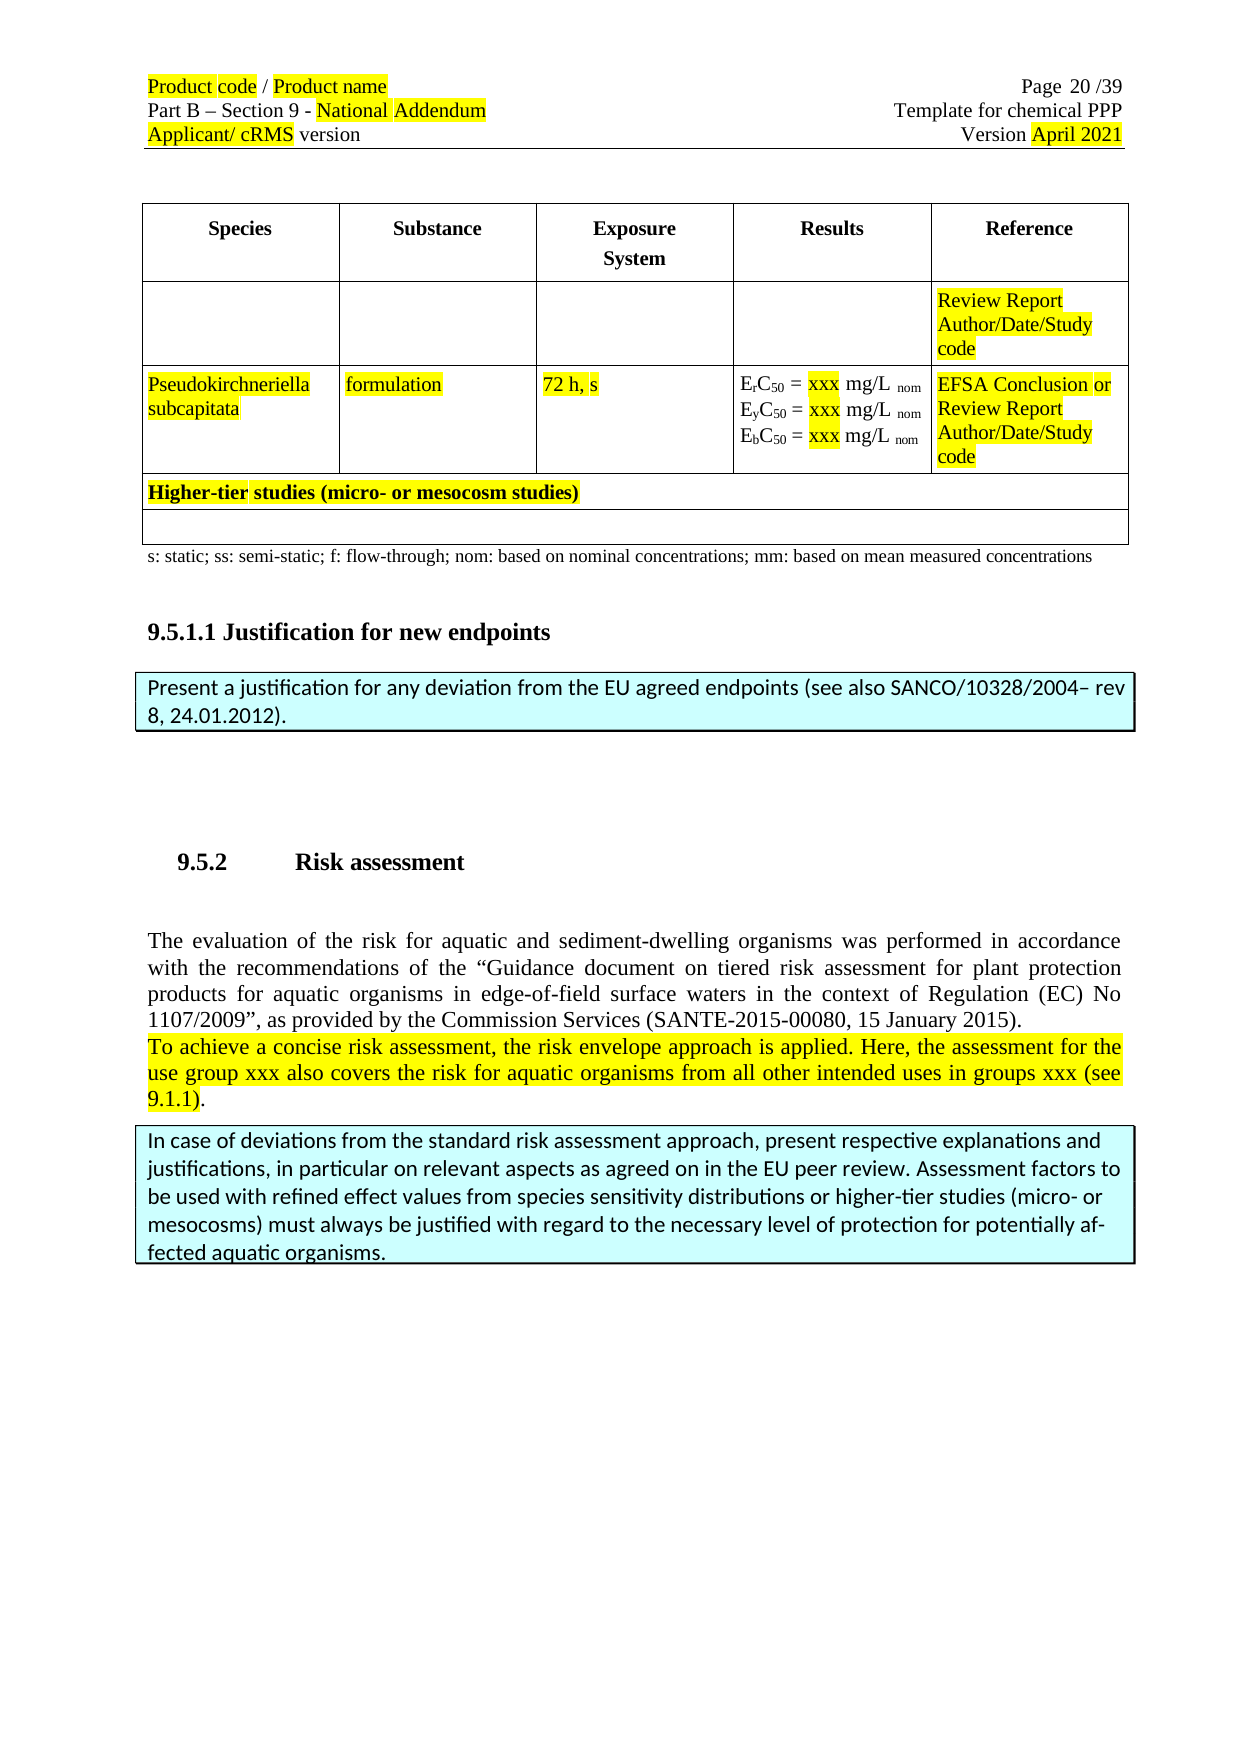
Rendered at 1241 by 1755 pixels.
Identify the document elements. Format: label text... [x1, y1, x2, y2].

text s: static; ss: semi-static; f: flow-through; nom: based on nominal concentrations; mm: based on mean measured concentrations [147, 545, 1147, 567]
table_header Reference [932, 204, 1128, 281]
table_cell Review Report Author/Date/Study code [932, 282, 1128, 365]
table_cell ErC50 = xxx mg/L nom EyC50 = xxx mg/L nom EbC50 = xxx mg/L nom [734, 366, 931, 472]
subtitle 9.5.1.1 Justification for new endpoints [147, 617, 1147, 646]
table_cell Higher-tier studies (micro- or mesocosm studies) [143, 474, 1128, 508]
table_cell EFSA Conclusion or Review Report Author/Date/Study code [932, 366, 1128, 472]
table_cell [537, 282, 733, 365]
list Risk assessment [177, 847, 1147, 876]
table_header Species [143, 204, 339, 281]
table_cell [143, 510, 1128, 544]
table_cell Pseudokirchneriella subcapitata [143, 366, 339, 472]
table_cell 72 h, s [537, 366, 733, 472]
text To achieve a concise risk assessment, the risk envelope approach is applied. Here, the assessment for the use group xxx also covers the risk for aquatic organisms from all other intended uses in groups xxx (see 9.1.1). [147, 1033, 1123, 1112]
table_cell [734, 282, 931, 365]
table_cell [143, 282, 339, 365]
table_cell [340, 282, 536, 365]
table_header Substance [340, 204, 536, 281]
table_header Results [734, 204, 931, 281]
table_header Exposure System [537, 204, 733, 281]
text The evaluation of the risk for aquatic and sediment-dwelling organisms was performed in accordance with the recommendations of the “Guidance document on tiered risk assessment for plant protection products for aquatic organisms in edge-of-field surface waters in the context of Regulation (EC) No 1107/2009”, as provided by the Commission Services (SANTE-2015-00080, 15 January 2015). [147, 927, 1123, 1033]
table_cell formulation [340, 366, 536, 472]
